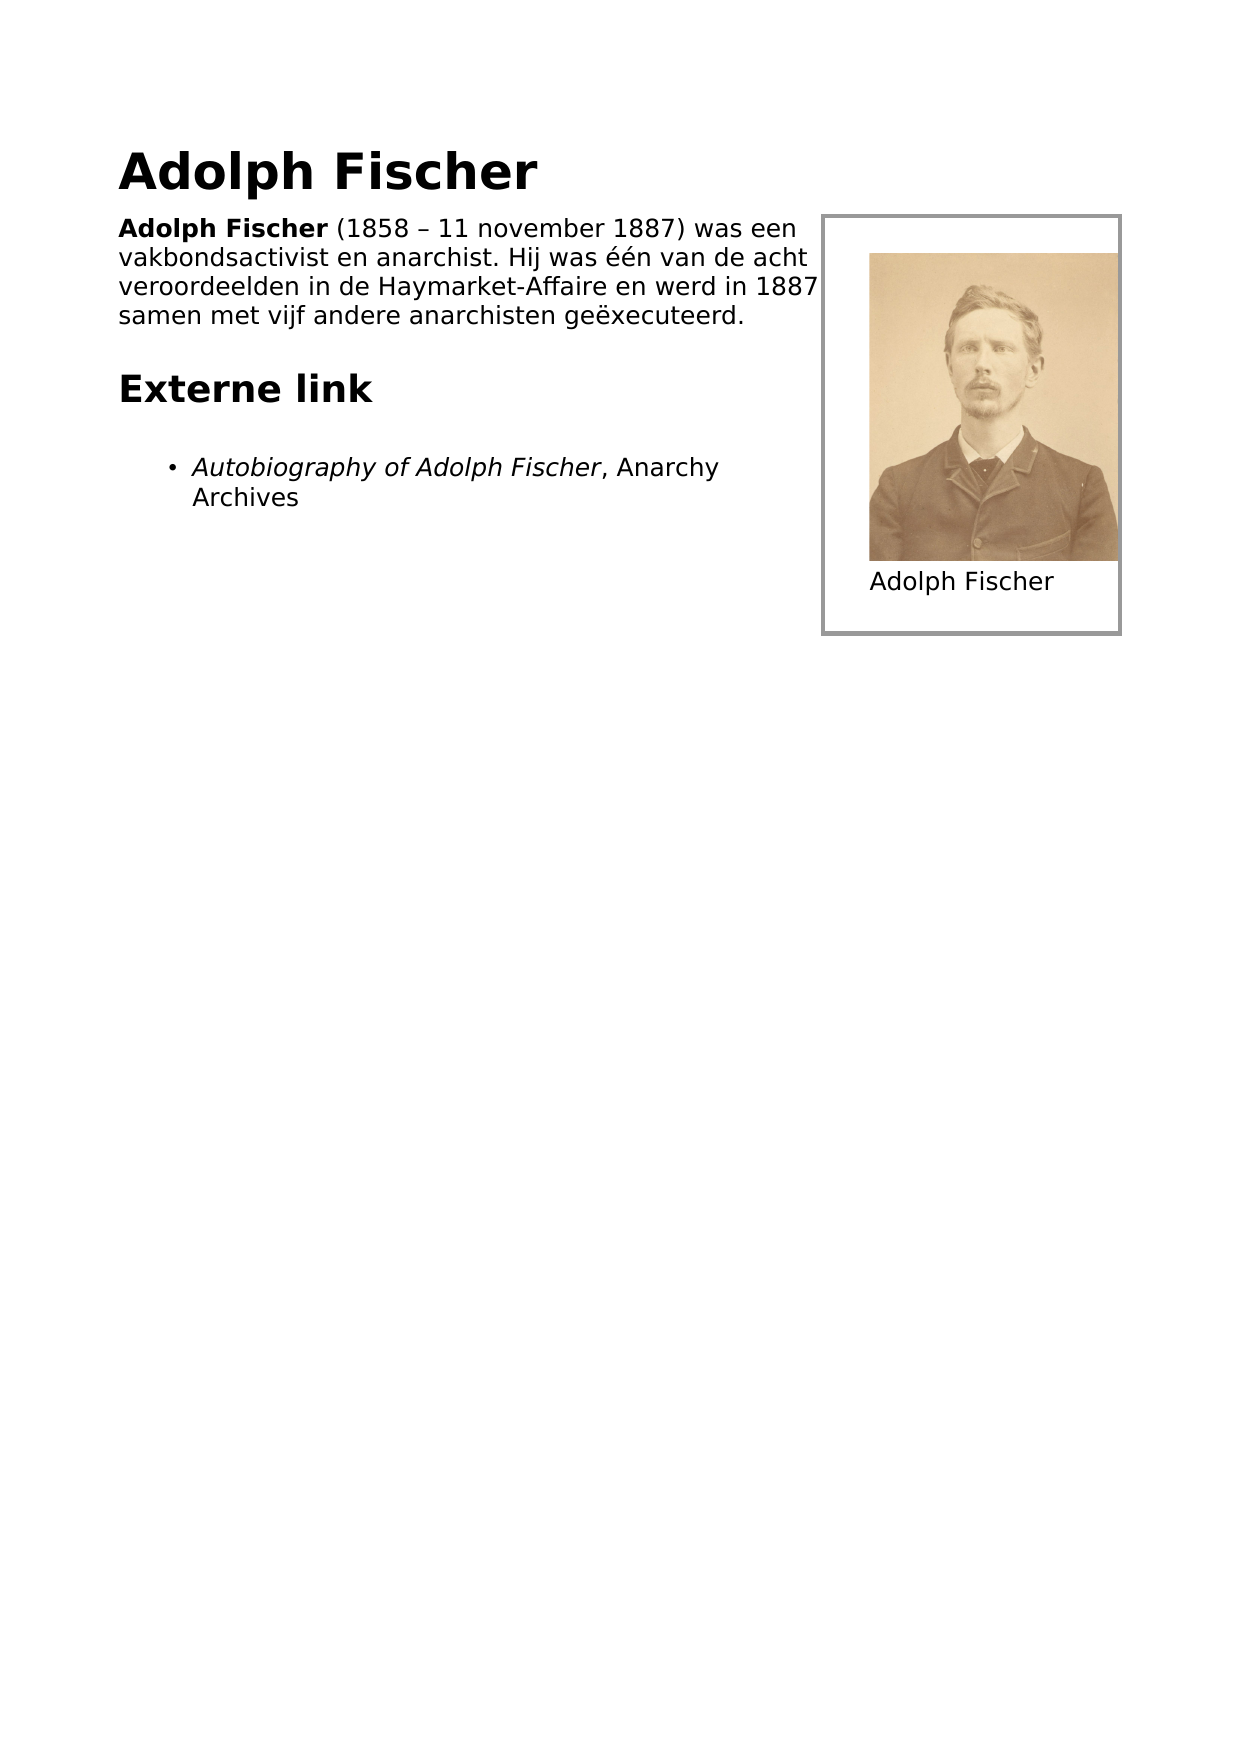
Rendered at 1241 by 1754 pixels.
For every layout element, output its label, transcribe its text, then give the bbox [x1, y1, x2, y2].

picture [869, 253, 1118, 561]
list Autobiography of Adolph Fischer, Anarchy Archives [177, 454, 821, 512]
subtitle Adolph Fischer [118, 143, 1122, 201]
table_header Adolph Fischer [834, 218, 1118, 631]
text Adolph Fischer (1858 – 11 november 1887) was een vakbondsactivist en anarchist. Hij was één van de acht veroordeelden in de Haymarket-Affaire en werd in 1887 samen met vijf andere anarchisten geëxecuteerd. [118, 214, 821, 331]
subtitle Externe link [118, 368, 821, 412]
